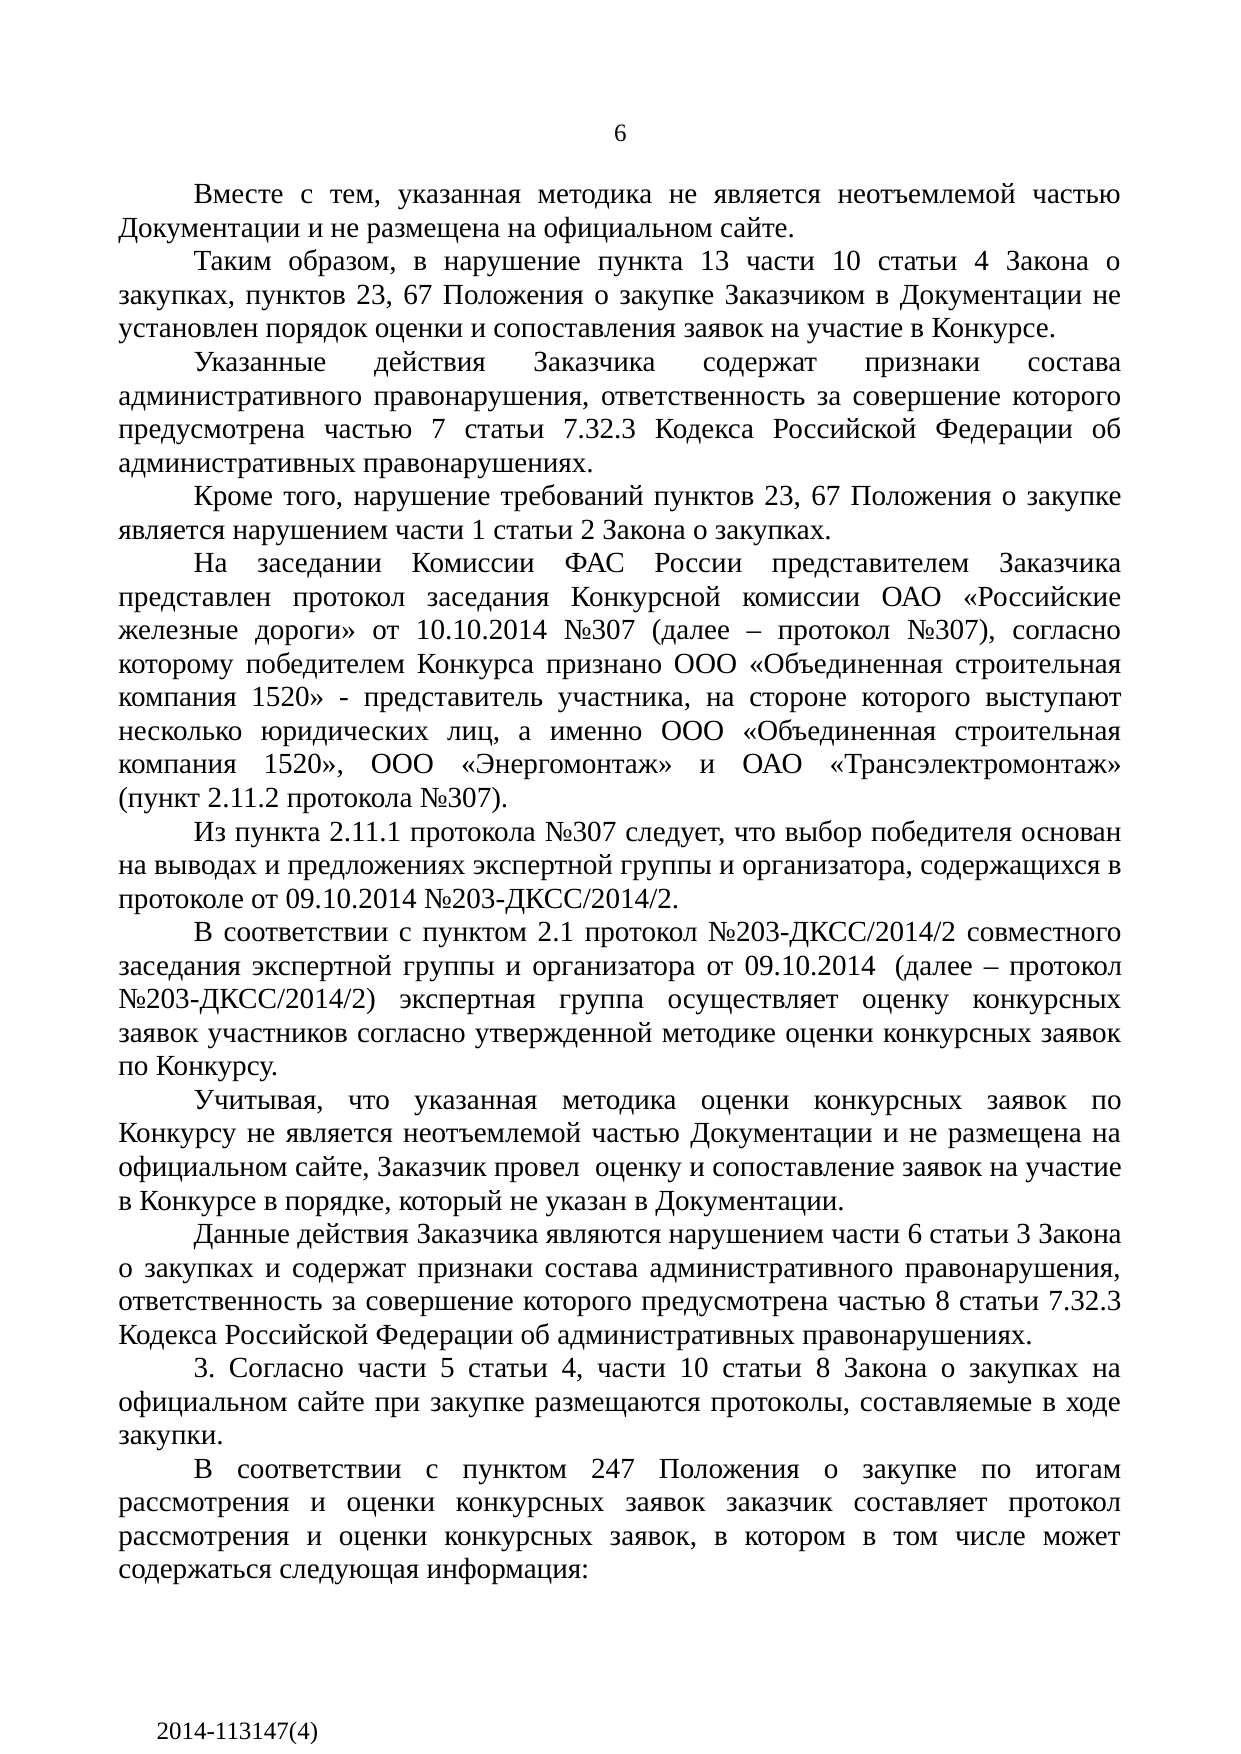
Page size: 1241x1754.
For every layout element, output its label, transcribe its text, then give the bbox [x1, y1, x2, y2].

text Кроме того, нарушение требований пунктов 23, 67 Положения о закупке является нарушением части 1 статьи 2 Закона о закупках. [118, 478, 1122, 545]
text Вместе с тем, указанная методика не является неотъемлемой частью Документации и не размещена на официальном сайте. [118, 176, 1122, 243]
text В соответствии с пунктом 247 Положения о закупке по итогам рассмотрения и оценки конкурсных заявок заказчик составляет протокол рассмотрения и оценки конкурсных заявок, в котором в том числе может содержаться следующая информация: [118, 1451, 1122, 1585]
text Учитывая, что указанная методика оценки конкурсных заявок по Конкурсу не является неотъемлемой частью Документации и не размещена на официальном сайте, Заказчик провел оценку и сопоставление заявок на участие в Конкурсе в порядке, который не указан в Документации. [118, 1082, 1122, 1216]
text Из пункта 2.11.1 протокола №307 следует, что выбор победителя основан на выводах и предложениях экспертной группы и организатора, содержащихся в протоколе от 09.10.2014 №203-ДКСС/2014/2. [118, 814, 1122, 914]
text На заседании Комиссии ФАС России представителем Заказчика представлен протокол заседания Конкурсной комиссии ОАО «Российские железные дороги» от 10.10.2014 №307 (далее – протокол №307), согласно которому победителем Конкурса признано ООО «Объединенная строительная компания 1520» - представитель участника, на стороне которого выступают несколько юридических лиц, а именно ООО «Объединенная строительная компания 1520», ООО «Энергомонтаж» и ОАО «Трансэлектромонтаж» (пункт 2.11.2 протокола №307). [118, 545, 1122, 814]
text 3. Согласно части 5 статьи 4, части 10 статьи 8 Закона о закупках на официальном сайте при закупке размещаются протоколы, составляемые в ходе закупки. [118, 1350, 1122, 1451]
text Таким образом, в нарушение пункта 13 части 10 статьи 4 Закона о закупках, пунктов 23, 67 Положения о закупке Заказчиком в Документации не установлен порядок оценки и сопоставления заявок на участие в Конкурсе. [118, 243, 1122, 344]
text Данные действия Заказчика являются нарушением части 6 статьи 3 Закона о закупках и содержат признаки состава административного правонарушения, ответственность за совершение которого предусмотрена частью 8 статьи 7.32.3 Кодекса Российской Федерации об административных правонарушениях. [118, 1216, 1122, 1350]
text Указанные действия Заказчика содержат признаки состава административного правонарушения, ответственность за совершение которого предусмотрена частью 7 статьи 7.32.3 Кодекса Российской Федерации об административных правонарушениях. [118, 344, 1122, 478]
text В соответствии с пунктом 2.1 протокол №203-ДКСС/2014/2 совместного заседания экспертной группы и организатора от 09.10.2014 (далее – протокол №203-ДКСС/2014/2) экспертная группа осуществляет оценку конкурсных заявок участников согласно утвержденной методике оценки конкурсных заявок по Конкурсу. [118, 914, 1122, 1082]
